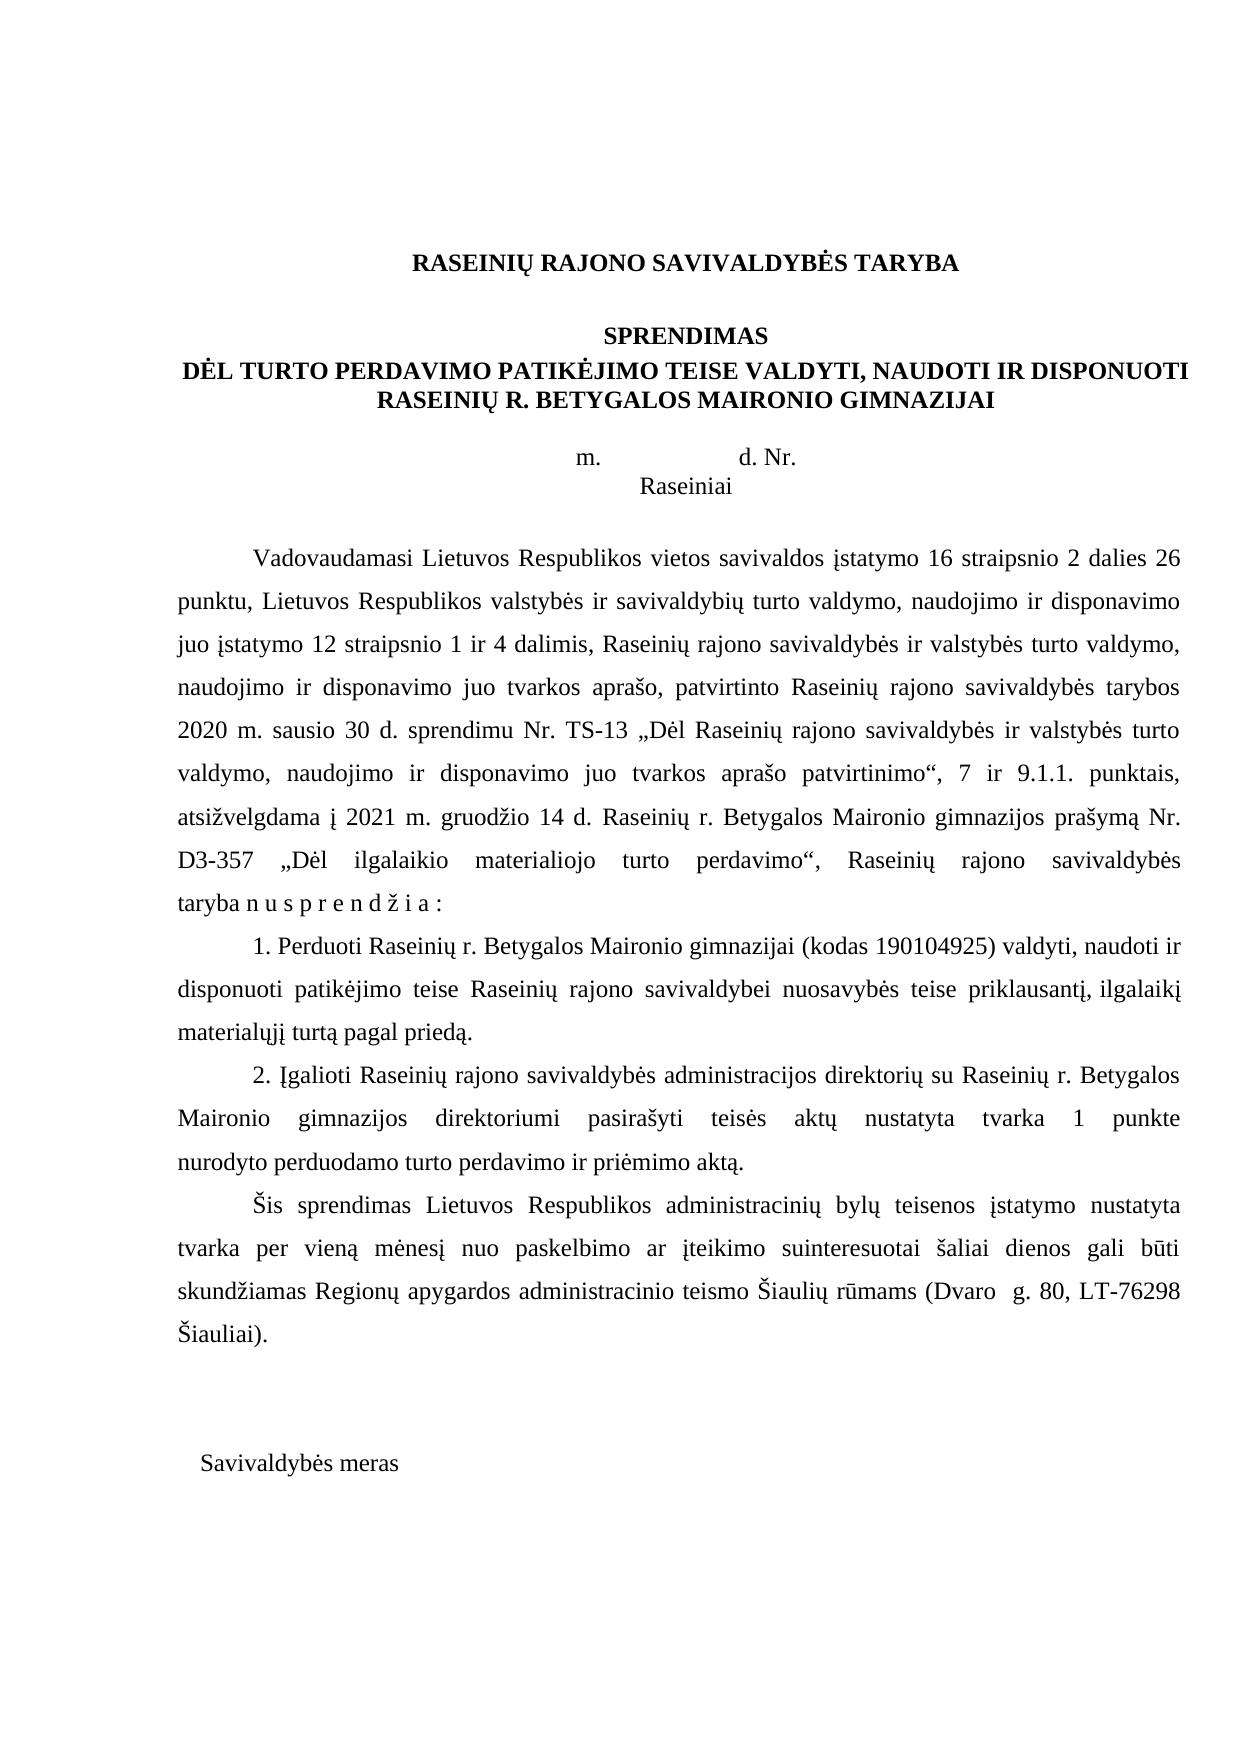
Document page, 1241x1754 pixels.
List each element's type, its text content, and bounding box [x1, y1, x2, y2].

table_cell DĖL TURTO PERDAVIMO PATIKĖJIMO TEISE VALDYTI, NAUDOTI IR DISPONUOTI RASEINIŲ R. BETYGALOS MAIRONIO GIMNAZIJAI [177, 356, 1194, 414]
text 1. Perduoti Raseinių r. Betygalos Maironio gimnazijai (kodas 190104925) valdyti, naudoti ir disponuoti patikėjimo teise Raseinių rajono savivaldybei nuosavybės teise priklausantį, ilgalaikį materialųjį turtą pagal priedą. [177, 931, 1181, 1046]
text Šis sprendimas Lietuvos Respublikos administracinių bylų teisenos įstatymo nustatyta tvarka per vieną mėnesį nuo paskelbimo ar įteikimo suinteresuotai šaliai dienos gali būti skundžiamas Regionų apygardos administracinio teismo Šiaulių rūmams (Dvaro g. 80, LT-76298 Šiauliai). [177, 1190, 1181, 1348]
table_cell RASEINIŲ RAJONO SAVIVALDYBĖS TARYBA [177, 248, 1194, 321]
table_header [824, 1449, 1192, 1484]
table_cell SPRENDIMAS [177, 321, 1194, 356]
text 2. Įgalioti Raseinių rajono savivaldybės administracijos direktorių su Raseinių r. Betygalos Maironio gimnazijos direktoriumi pasirašyti teisės aktų nustatyta tvarka 1 punkte nurodyto perduodamo turto perdavimo ir priėmimo aktą. [177, 1060, 1181, 1175]
table_cell m. d. Nr. Raseiniai [177, 414, 1194, 514]
table_header Savivaldybės meras [189, 1449, 572, 1484]
text Vadovaudamasi Lietuvos Respublikos vietos savivaldos įstatymo 16 straipsnio 2 dalies 26 punktu, Lietuvos Respublikos valstybės ir savivaldybių turto valdymo, naudojimo ir disponavimo juo įstatymo 12 straipsnio 1 ir 4 dalimis, Raseinių rajono savivaldybės ir valstybės turto valdymo, naudojimo ir disponavimo juo tvarkos aprašo, patvirtinto Raseinių rajono savivaldybės tarybos 2020 m. sausio 30 d. sprendimu Nr. TS-13 „Dėl Raseinių rajono savivaldybės ir valstybės turto valdymo, naudojimo ir disponavimo juo tvarkos aprašo patvirtinimo“, 7 ir 9.1.1. punktais, atsižvelgdama į 2021 m. gruodžio 14 d. Raseinių r. Betygalos Maironio gimnazijos prašymą Nr. D3-357 „Dėl ilgalaikio materialiojo turto perdavimo“, Raseinių rajono savivaldybės taryba nusprendžia: [177, 543, 1181, 917]
table_header [177, 176, 1194, 248]
table_header [573, 1449, 823, 1484]
